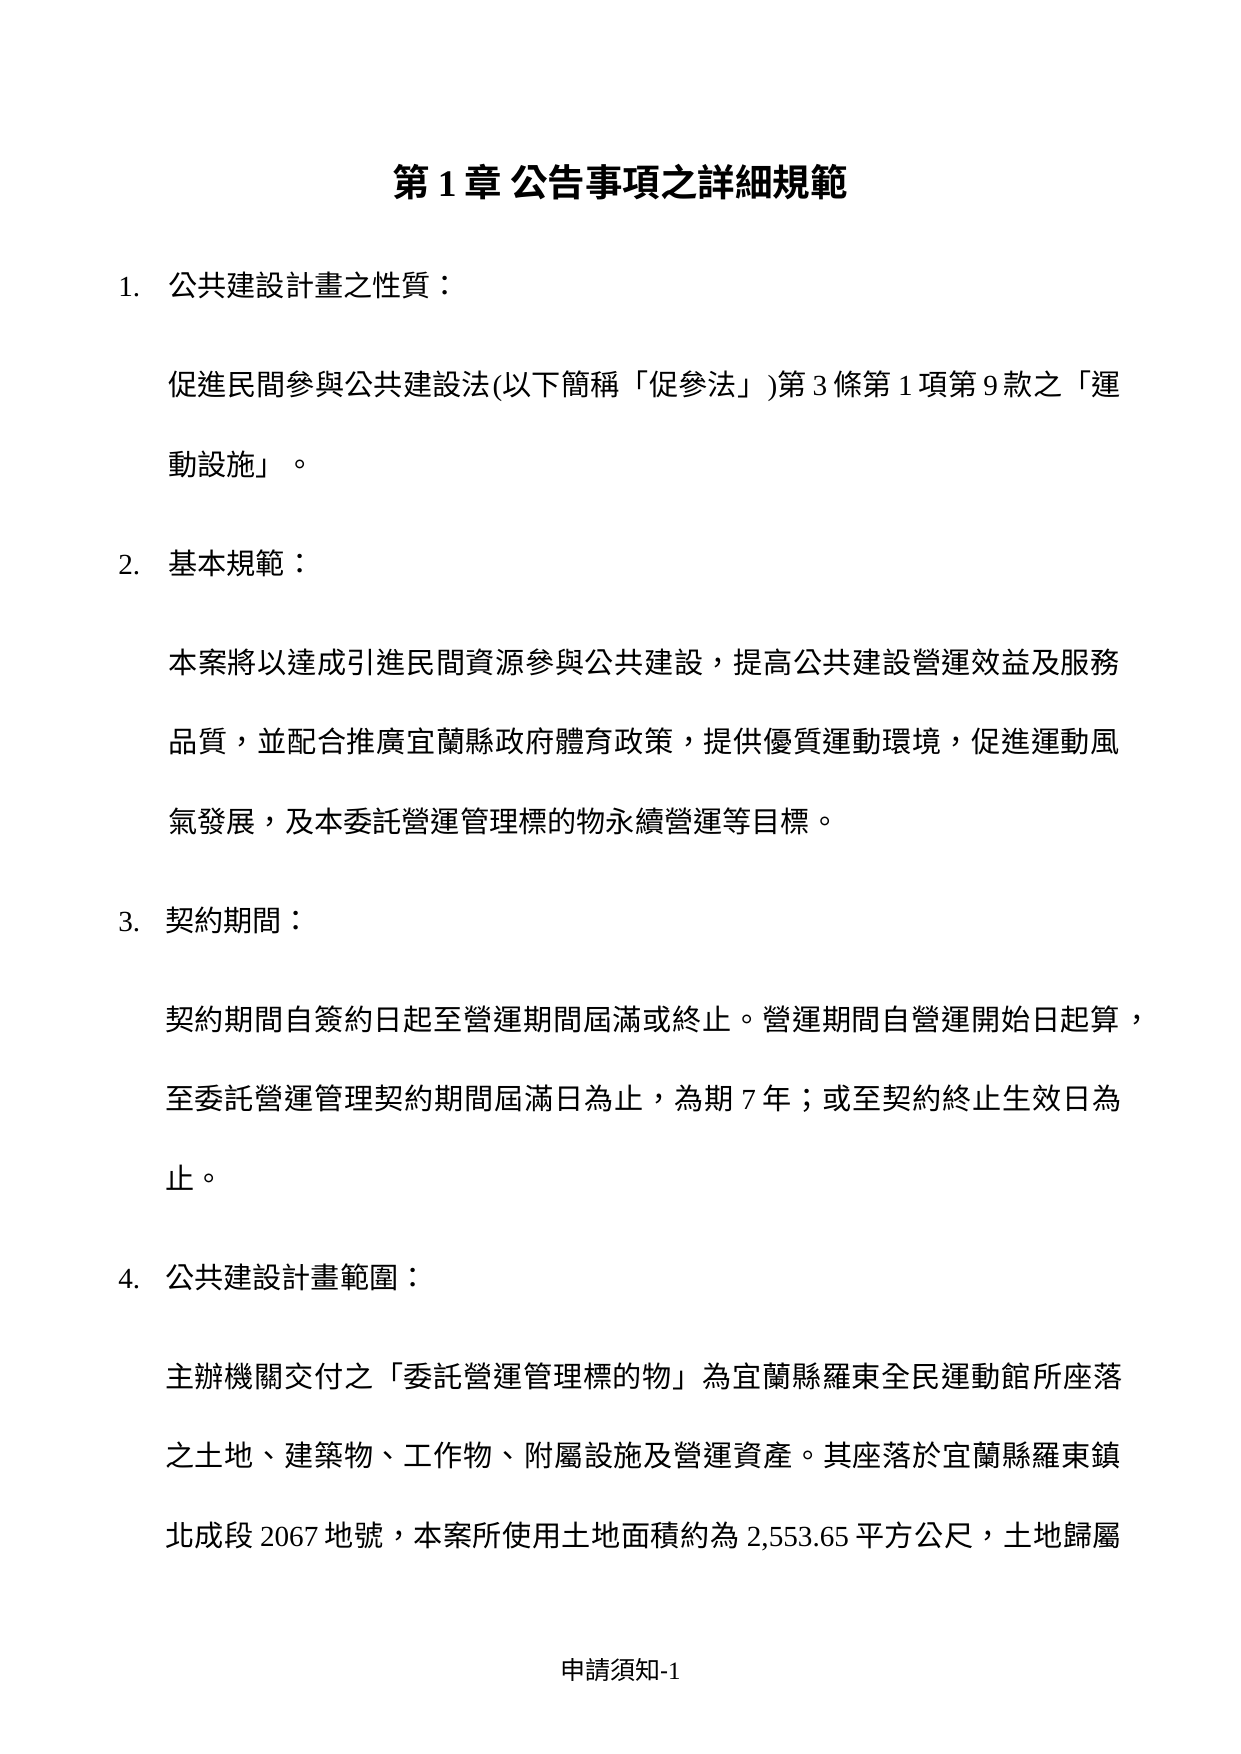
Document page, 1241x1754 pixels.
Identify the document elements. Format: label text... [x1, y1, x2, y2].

text 促進民間參與公共建設法(以下簡稱「促參法」)第3條第1項第9款之「運動設施」。 [168, 343, 1122, 502]
list 公共建設計畫之性質： [118, 244, 1122, 323]
text 主辦機關交付之「委託營運管理標的物」為宜蘭縣羅東全民運動館所座落之土地、建築物、工作物、附屬設施及營運資產。其座落於宜蘭縣羅東鎮北成段2067地號，本案所使用土地面積約為2,553.65平方公尺，土地歸屬為宜蘭縣，管理單位則為宜蘭縣政府；委託營運管理之建築物為地上2層之建築物，總樓地板面積約3,158.63平方公尺，及本案附屬之平面停車場。委託營運管理標的物以實際點交範圍為準。 [165, 1335, 1122, 1573]
text 契約期間自簽約日起至營運期間屆滿或終止。營運期間自營運開始日起算，至委託營運管理契約期間屆滿日為止，為期7年；或至契約終止生效日為止。 [165, 978, 1122, 1216]
list 契約期間： [118, 879, 1122, 958]
list 基本規範： [118, 522, 1122, 601]
text 本案將以達成引進民間資源參與公共建設，提高公共建設營運效益及服務品質，並配合推廣宜蘭縣政府體育政策，提供優質運動環境，促進運動風氣發展，及本委託營運管理標的物永續營運等目標。 [168, 621, 1122, 859]
subtitle 第1章 公告事項之詳細規範 [118, 163, 1122, 204]
list 公共建設計畫範圍： [118, 1236, 1122, 1315]
